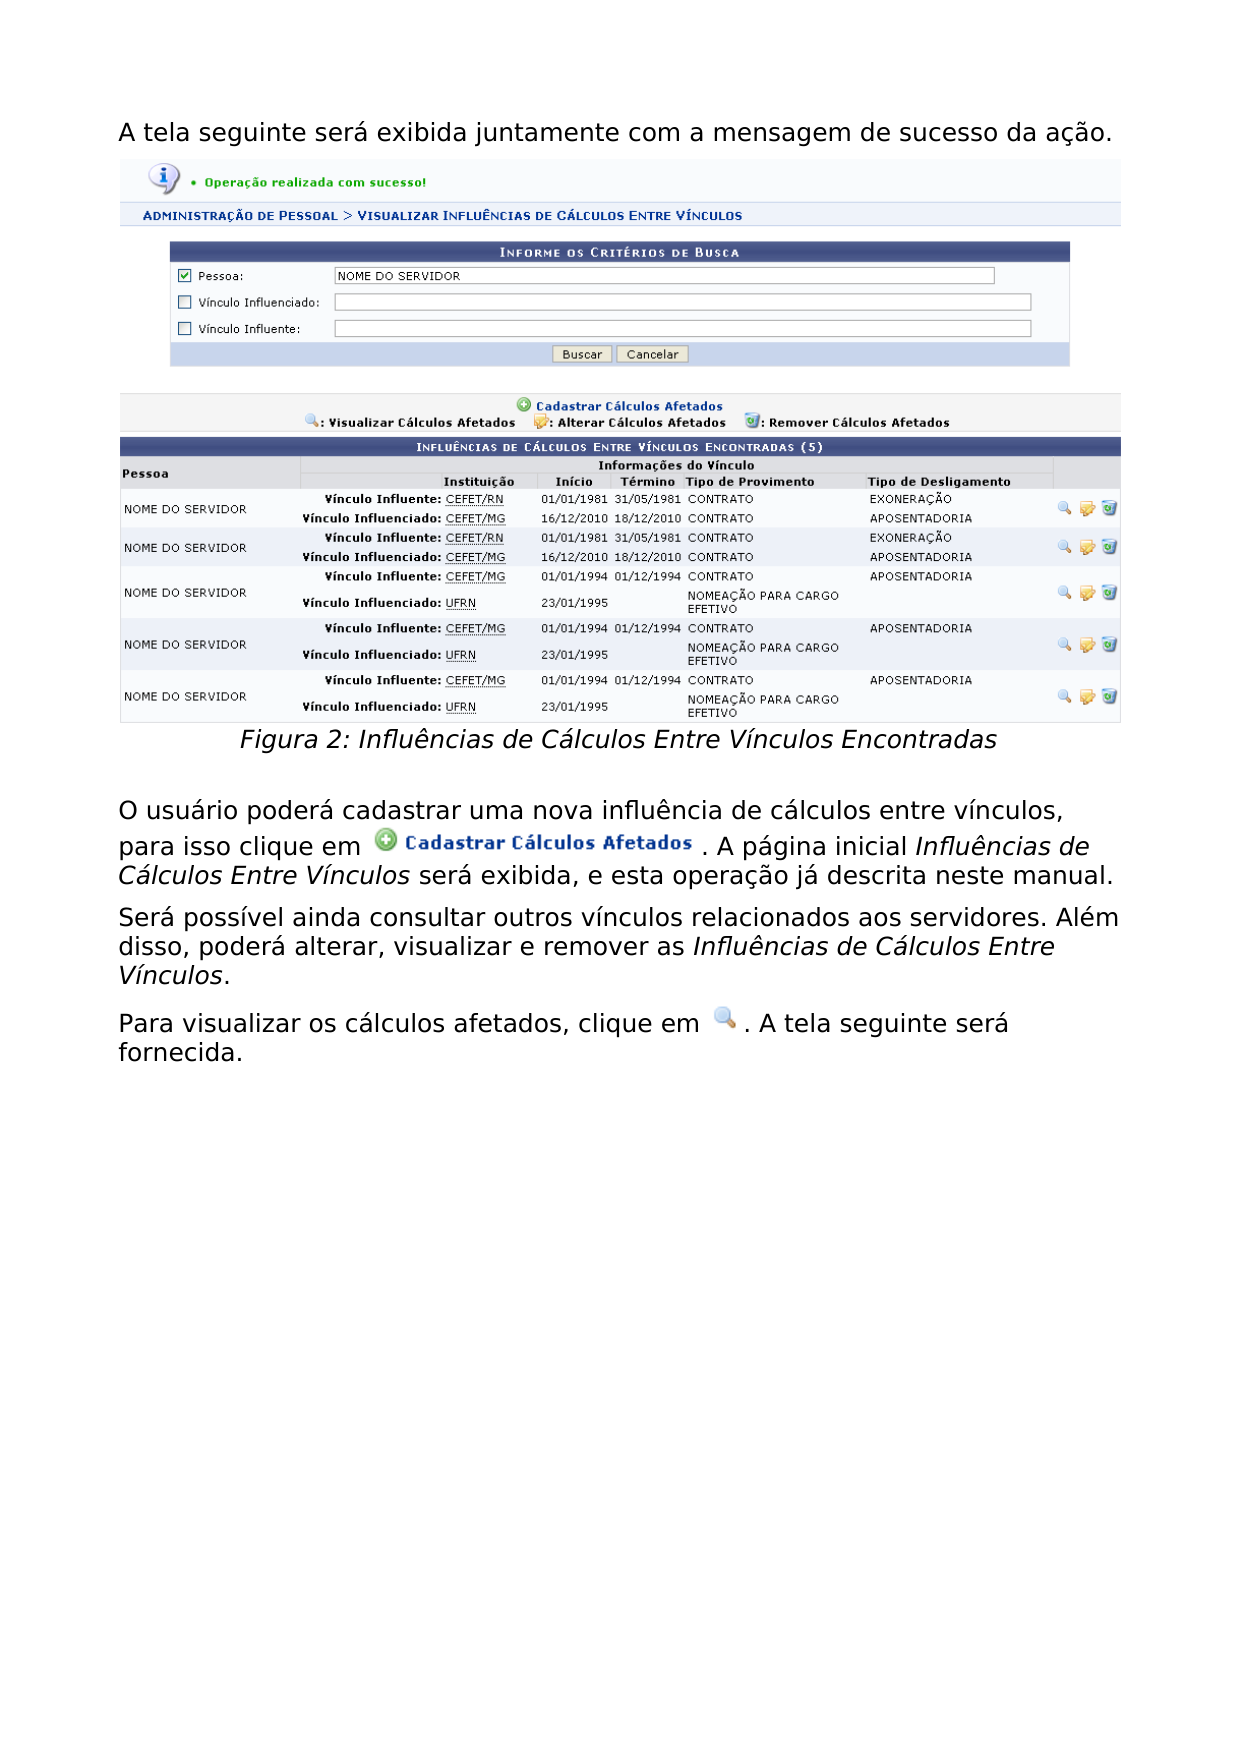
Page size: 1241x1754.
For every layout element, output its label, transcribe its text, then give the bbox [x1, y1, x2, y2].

text Para visualizar os cálculos afetados, clique em . A tela seguinte será fornecida. [118, 1003, 1122, 1068]
text A tela seguinte será exibida juntamente com a mensagem de sucesso da ação. [118, 118, 1122, 147]
picture [369, 825, 701, 856]
picture [708, 1003, 744, 1033]
text Será possível ainda consultar outros vínculos relacionados aos servidores. Além disso, poderá alterar, visualizar e remover as Influências de Cálculos Entre Vínculos. [118, 903, 1122, 991]
text Figura 2: Influências de Cálculos Entre Vínculos Encontradas [118, 726, 1122, 755]
text O usuário poderá cadastrar uma nova influência de cálculos entre vínculos, para isso clique em . A página inicial Influências de Cálculos Entre Vínculos será exibida, e esta operação já descrita neste manual. [118, 797, 1122, 891]
picture [118, 159, 1123, 726]
